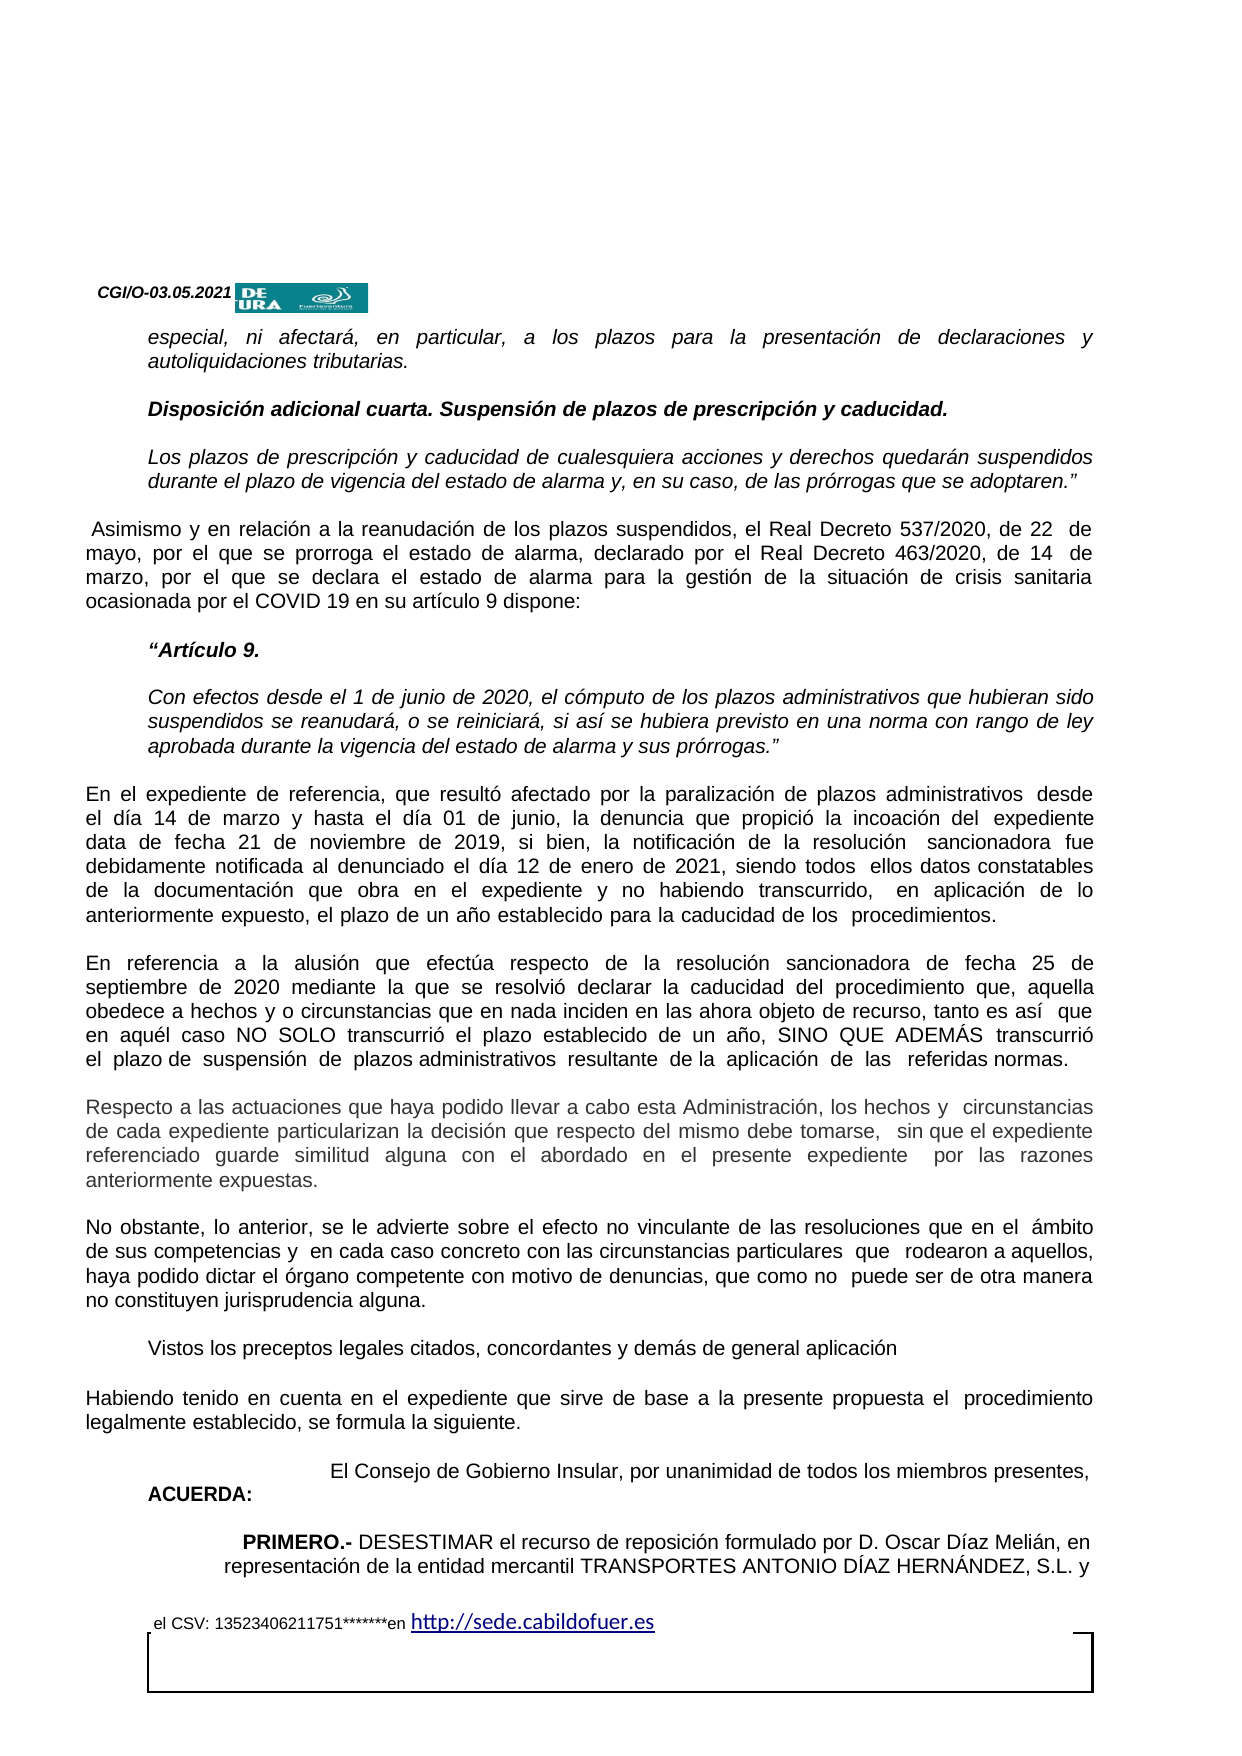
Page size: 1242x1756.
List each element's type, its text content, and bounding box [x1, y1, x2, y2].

text En referencia a la alusión que efectúa respecto de la resolución sancionadora de fecha 25 de septiembre de 2020 mediante la que se resolvió declarar la caducidad del procedimiento que, aquella obedece a hechos y o circunstancias que en nada inciden en las ahora objeto de recurso, tanto es así que en aquél caso NO SOLO transcurrió el plazo establecido de un año, SINO QUE ADEMÁS transcurrió el plazo de suspensión de plazos administrativos resultante de la aplicación de las referidas normas. [85, 950, 1094, 1071]
text Asimismo y en relación a la reanudación de los plazos suspendidos, el Real Decreto 537/2020, de 22 de mayo, por el que se prorroga el estado de alarma, declarado por el Real Decreto 463/2020, de 14 de marzo, por el que se declara el estado de alarma para la gestión de la situación de crisis sanitaria ocasionada por el COVID 19 en su artículo 9 dispone: [85, 517, 1093, 613]
text Habiendo tenido en cuenta en el expediente que sirve de base a la presente propuesta el procedimiento legalmente establecido, se formula la siguiente. [85, 1386, 1093, 1434]
text Los plazos de prescripción y caducidad de cualesquiera acciones y derechos quedarán suspendidos durante el plazo de vigencia del estado de alarma y, en su caso, de las prórrogas que se adoptaren.” [148, 444, 1093, 493]
text En el expediente de referencia, que resultó afectado por la paralización de plazos administrativos desde el día 14 de marzo y hasta el día 01 de junio, la denuncia que propició la incoación del expediente data de fecha 21 de noviembre de 2019, si bien, la notificación de la resolución sancionadora fue debidamente notificada al denunciado el día 12 de enero de 2021, siendo todos ellos datos constatables de la documentación que obra en el expediente y no habiendo transcurrido, en aplicación de lo anteriormente expuesto, el plazo de un año establecido para la caducidad de los procedimientos. [85, 782, 1094, 927]
text Respecto a las actuaciones que haya podido llevar a cabo esta Administración, los hechos y circunstancias de cada expediente particularizan la decisión que respecto del mismo debe tomarse, sin que el expediente referenciado guarde similitud alguna con el abordado en el presente expediente por las razones anteriormente expuestas. [85, 1095, 1094, 1191]
subtitle Disposición adicional cuarta. Suspensión de plazos de prescripción y caducidad. [148, 397, 1106, 421]
subtitle ACUERDA: [148, 1482, 258, 1506]
text El Consejo de Gobierno Insular, por unanimidad de todos los miembros presentes, [330, 1458, 1106, 1482]
text especial, ni afectará, en particular, a los plazos para la presentación de declaraciones y autoliquidaciones tributarias. [148, 324, 1093, 373]
text PRIMERO.- DESESTIMAR el recurso de reposición formulado por D. Oscar Díaz Melián, en representación de la entidad mercantil TRANSPORTES ANTONIO DÍAZ HERNÁNDEZ, S.L. y [224, 1530, 1106, 1578]
picture [235, 283, 369, 313]
subtitle “Artículo 9. [148, 637, 1106, 661]
text Vistos los preceptos legales citados, concordantes y demás de general aplicación [148, 1335, 1106, 1359]
text Con efectos desde el 1 de junio de 2020, el cómputo de los plazos administrativos que hubieran sido suspendidos se reanudará, o se reiniciará, si así se hubiera previsto en una norma con rango de ley aprobada durante la vigencia del estado de alarma y sus prórrogas.” [148, 685, 1094, 757]
text No obstante, lo anterior, se le advierte sobre el efecto no vinculante de las resoluciones que en el ámbito de sus competencias y en cada caso concreto con las circunstancias particulares que rodearon a aquellos, haya podido dictar el órgano competente con motivo de denuncias, que como no puede ser de otra manera no constituyen jurisprudencia alguna. [85, 1215, 1094, 1312]
